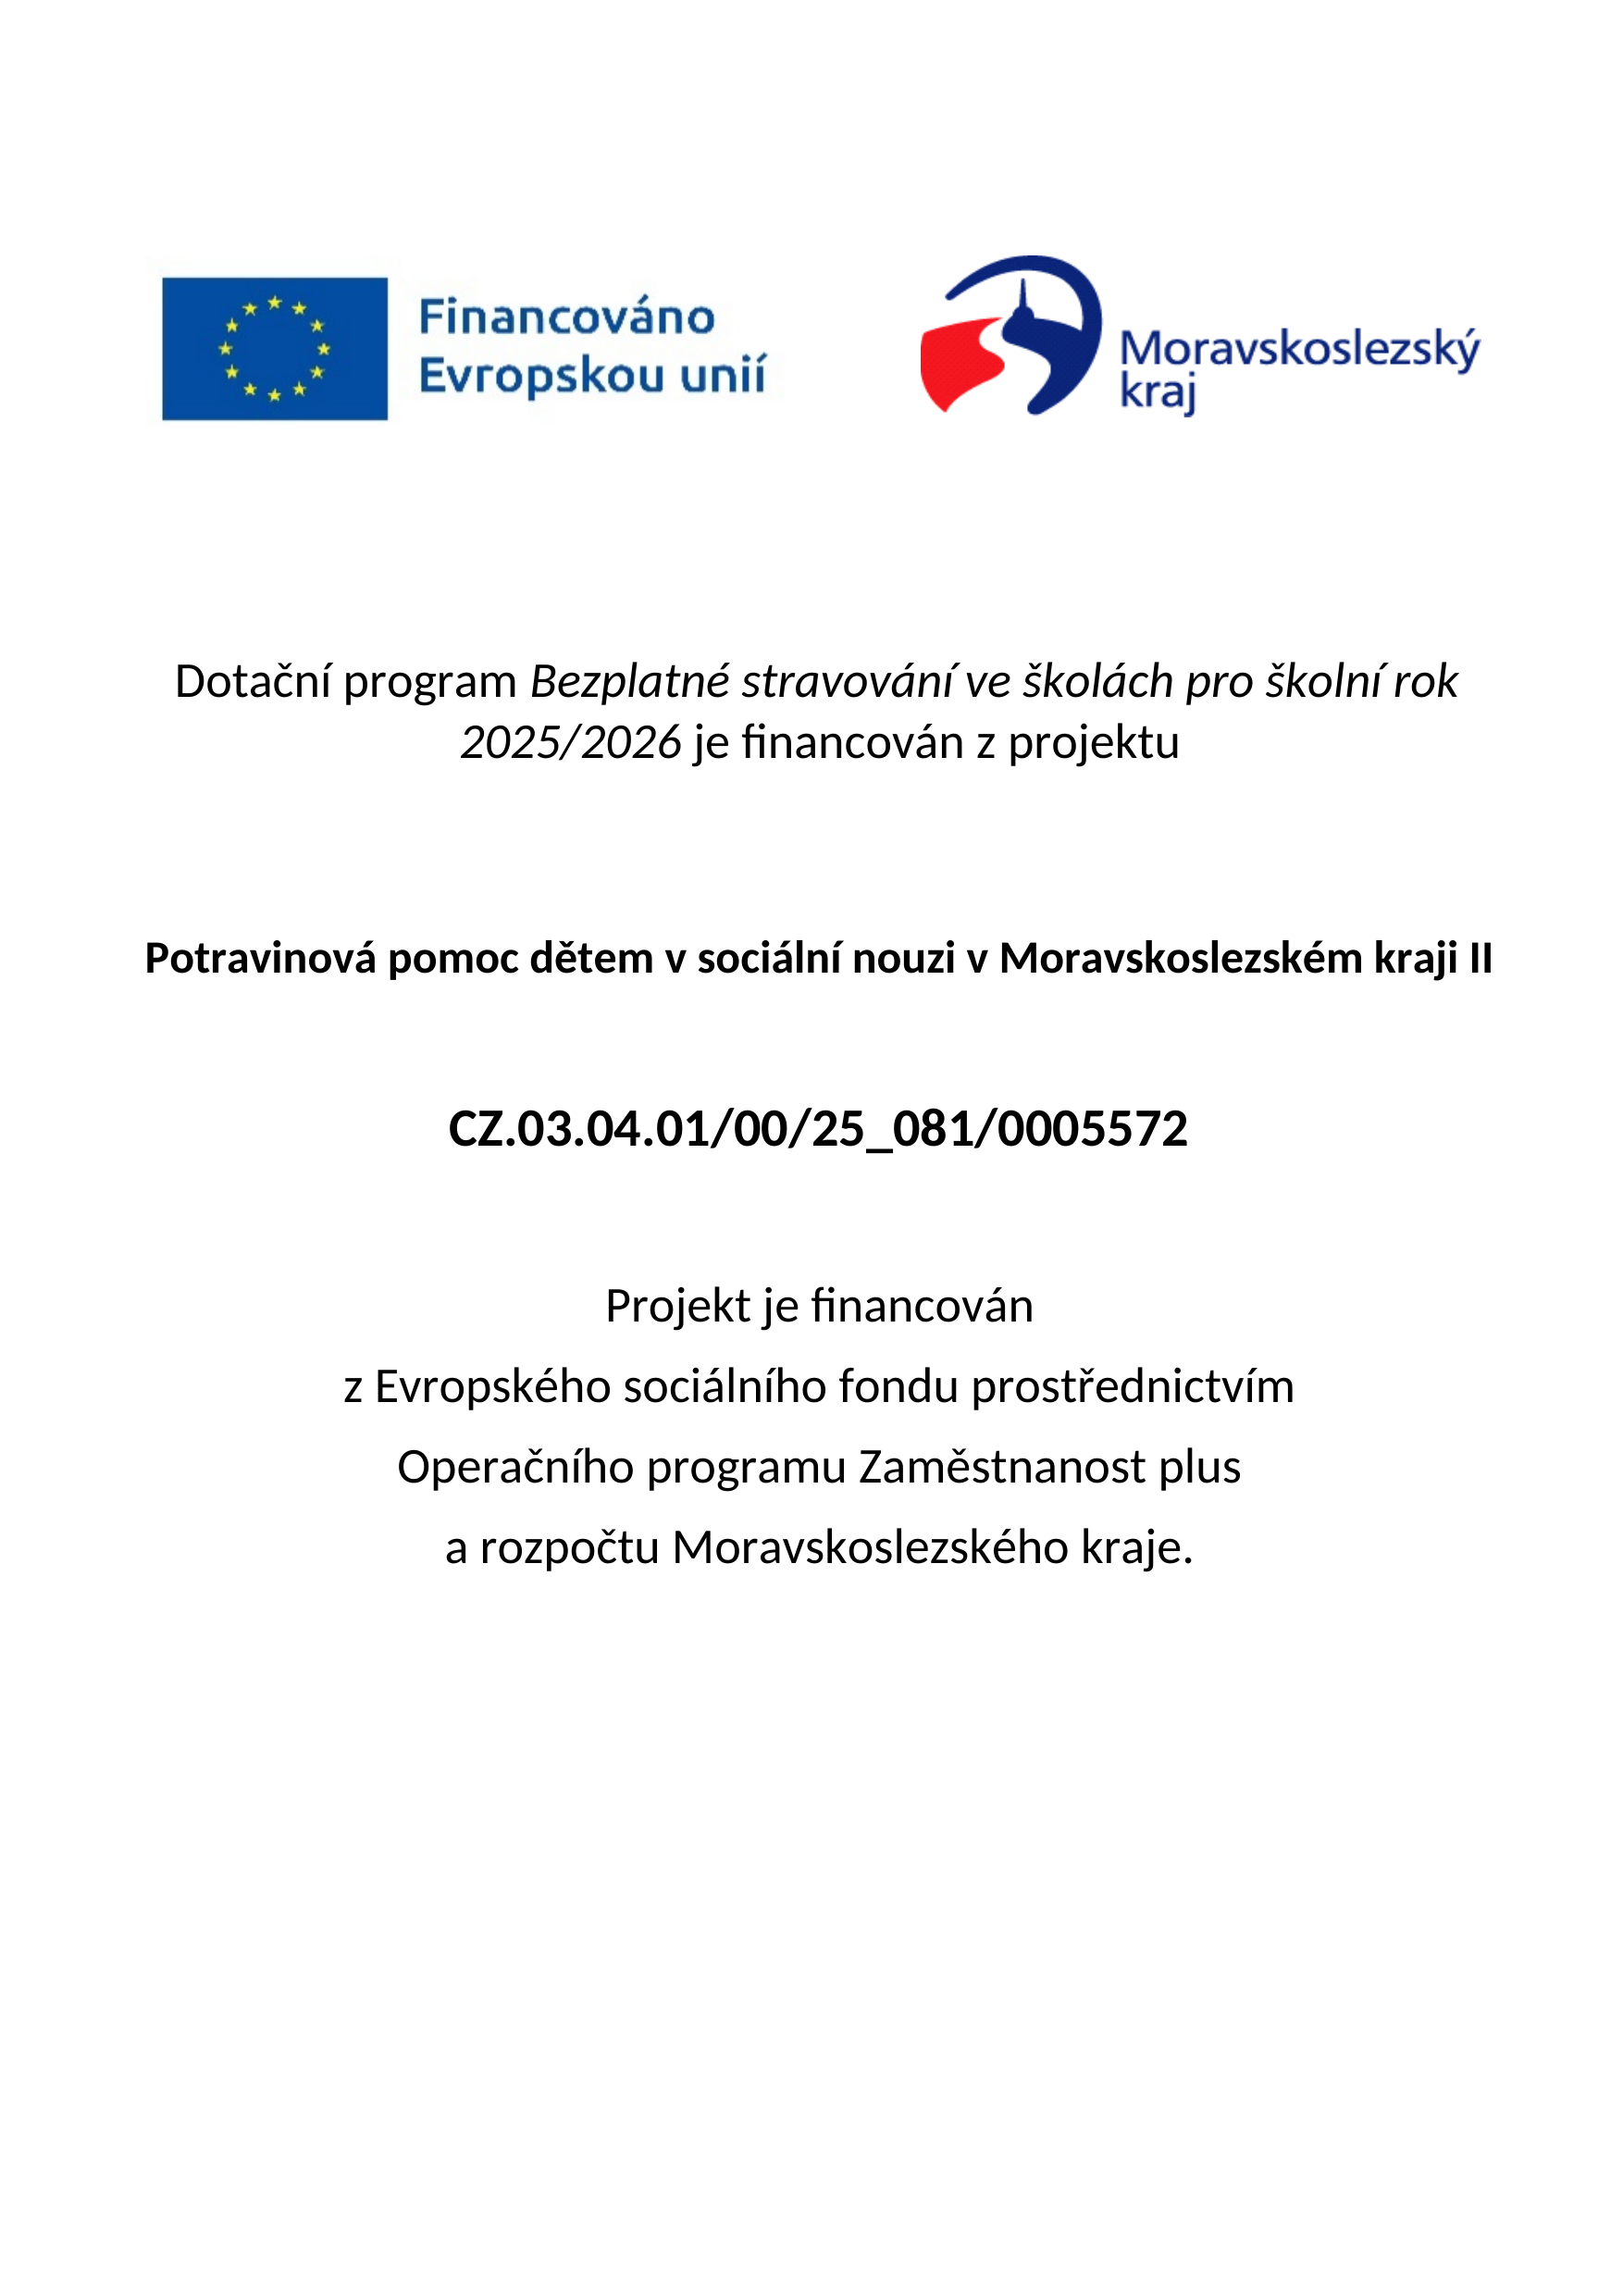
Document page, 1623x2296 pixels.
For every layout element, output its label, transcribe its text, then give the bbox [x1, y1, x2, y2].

text Projekt je financován [137, 1273, 1503, 1334]
text Operačního programu Zaměstnanost plus [137, 1434, 1503, 1496]
text a rozpočtu Moravskoslezského kraje. [137, 1515, 1503, 1576]
text Dotační program Bezplatné stravování ve školách pro školní rok 2025/2026 je financován z projektu [137, 649, 1503, 771]
text z Evropského sociálního fondu prostřednictvím [137, 1354, 1503, 1415]
text Potravinová pomoc dětem v sociální nouzi v Moravskoslezském kraji II [137, 928, 1503, 985]
text CZ.03.04.01/00/25_081/0005572 [137, 1094, 1503, 1160]
